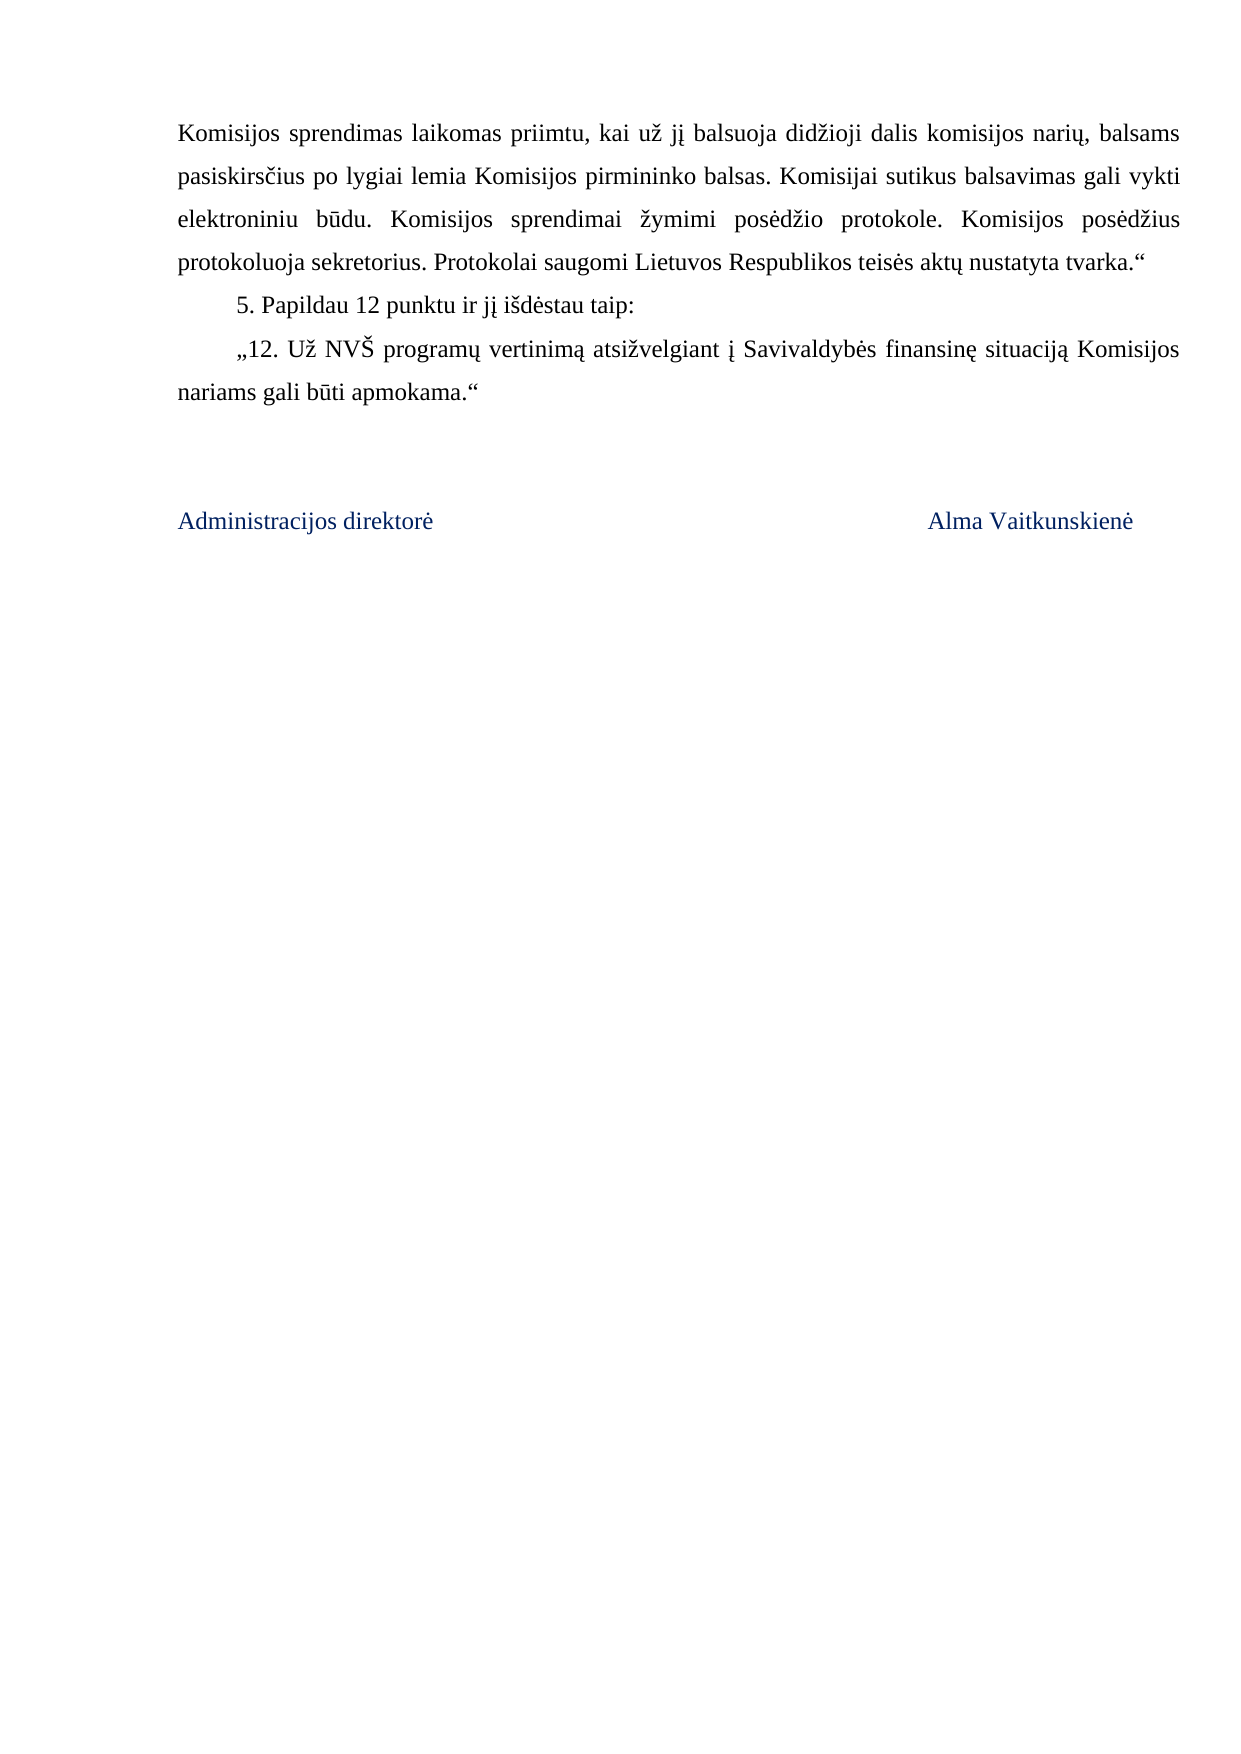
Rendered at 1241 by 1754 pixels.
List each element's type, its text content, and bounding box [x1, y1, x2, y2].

text „12. Už NVŠ programų vertinimą atsižvelgiant į Savivaldybės finansinę situaciją Komisijos nariams gali būti apmokama.“ [177, 334, 1181, 406]
text Administracijos direktorė Alma Vaitkunskienė [177, 506, 1181, 535]
text Komisijos sprendimas laikomas priimtu, kai už jį balsuoja didžioji dalis komisijos narių, balsams pasiskirsčius po lygiai lemia Komisijos pirmininko balsas. Komisijai sutikus balsavimas gali vykti elektroniniu būdu. Komisijos sprendimai žymimi posėdžio protokole. Komisijos posėdžius protokoluoja sekretorius. Protokolai saugomi Lietuvos Respublikos teisės aktų nustatyta tvarka.“ [177, 118, 1181, 276]
text 5. Papildau 12 punktu ir jį išdėstau taip: [177, 291, 1181, 319]
